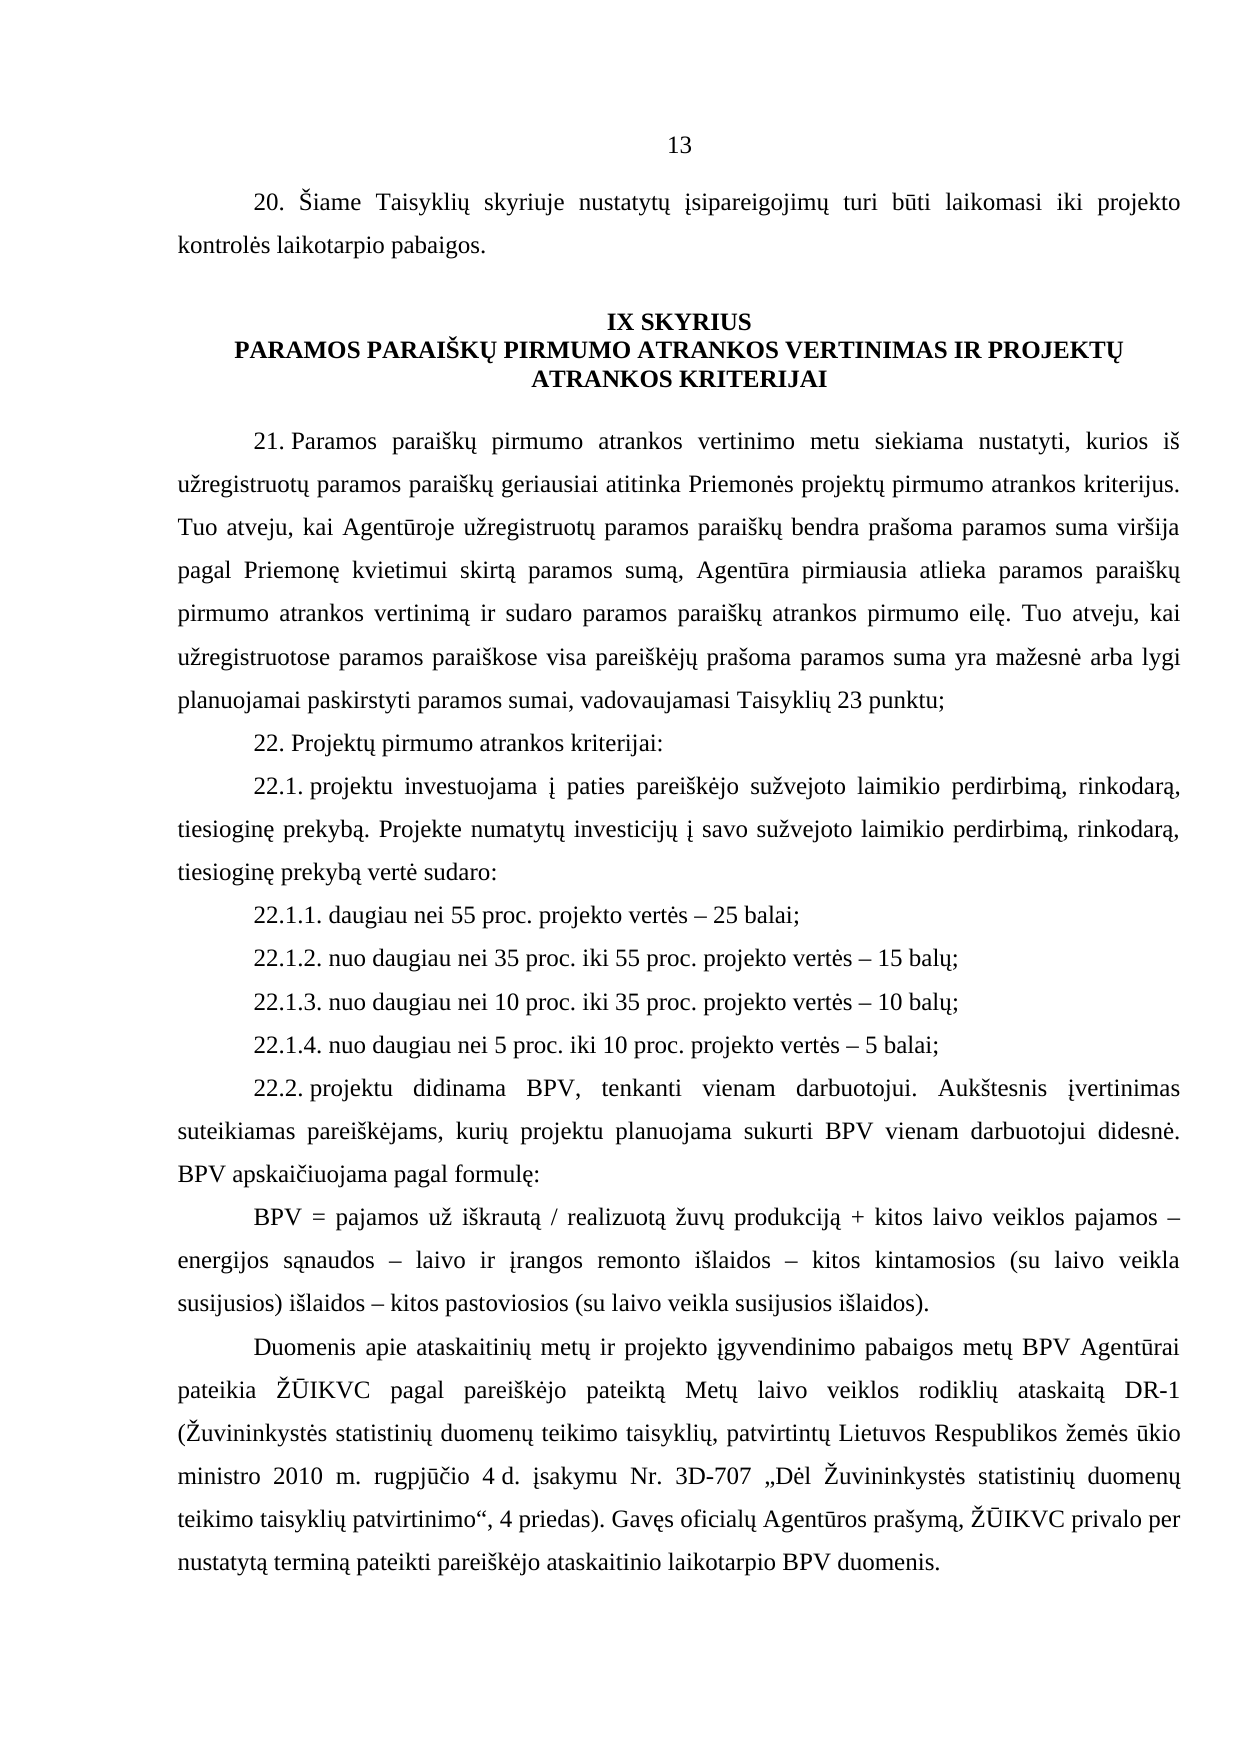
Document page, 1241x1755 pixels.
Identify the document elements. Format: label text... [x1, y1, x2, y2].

text 22.1.2. nuo daugiau nei 35 proc. iki 55 proc. projekto vertės – 15 balų; [177, 943, 1181, 972]
text 22. Projektų pirmumo atrankos kriterijai: [177, 728, 1181, 757]
text 21. Paramos paraiškų pirmumo atrankos vertinimo metu siekiama nustatyti, kurios iš užregistruotų paramos paraiškų geriausiai atitinka Priemonės projektų pirmumo atrankos kriterijus. Tuo atveju, kai Agentūroje užregistruotų paramos paraiškų bendra prašoma paramos suma viršija pagal Priemonę kvietimui skirtą paramos sumą, Agentūra pirmiausia atlieka paramos paraiškų pirmumo atrankos vertinimą ir sudaro paramos paraiškų atrankos pirmumo eilę. Tuo atveju, kai užregistruotose paramos paraiškose visa pareiškėjų prašoma paramos suma yra mažesnė arba lygi planuojamai paskirstyti paramos sumai, vadovaujamasi Taisyklių 23 punktu; [177, 426, 1181, 713]
text Duomenis apie ataskaitinių metų ir projekto įgyvendinimo pabaigos metų BPV Agentūrai pateikia ŽŪIKVC pagal pareiškėjo pateiktą Metų laivo veiklos rodiklių ataskaitą DR-1 (Žuvininkystės statistinių duomenų teikimo taisyklių, patvirtintų Lietuvos Respublikos žemės ūkio ministro 2010 m. rugpjūčio 4 d. įsakymu Nr. 3D-707 „Dėl Žuvininkystės statistinių duomenų teikimo taisyklių patvirtinimo“, 4 priedas). Gavęs oficialų Agentūros prašymą, ŽŪIKVC privalo per nustatytą terminą pateikti pareiškėjo ataskaitinio laikotarpio BPV duomenis. [177, 1332, 1181, 1576]
text 20. Šiame Taisyklių skyriuje nustatytų įsipareigojimų turi būti laikomasi iki projekto kontrolės laikotarpio pabaigos. [177, 187, 1181, 259]
text 22.2. projektu didinama BPV, tenkanti vienam darbuotojui. Aukštesnis įvertinimas suteikiamas pareiškėjams, kurių projektu planuojama sukurti BPV vienam darbuotojui didesnė. BPV apskaičiuojama pagal formulę: [177, 1073, 1181, 1188]
text BPV = pajamos už iškrautą / realizuotą žuvų produkciją + kitos laivo veiklos pajamos – energijos sąnaudos – laivo ir įrangos remonto išlaidos – kitos kintamosios (su laivo veikla susijusios) išlaidos – kitos pastoviosios (su laivo veikla susijusios išlaidos). [177, 1202, 1181, 1317]
text IX SKYRIUS [177, 307, 1181, 335]
text 22.1.1. daugiau nei 55 proc. projekto vertės – 25 balai; [177, 900, 1181, 929]
text 22.1. projektu investuojama į paties pareiškėjo sužvejoto laimikio perdirbimą, rinkodarą, tiesioginę prekybą. Projekte numatytų investicijų į savo sužvejoto laimikio perdirbimą, rinkodarą, tiesioginę prekybą vertė sudaro: [177, 771, 1181, 886]
text 22.1.4. nuo daugiau nei 5 proc. iki 10 proc. projekto vertės – 5 balai; [177, 1030, 1181, 1058]
text PARAMOS PARAIŠKŲ PIRMUMO ATRANKOS VERTINIMAS IR PROJEKTŲ ATRANKOS KRITERIJAI [177, 335, 1181, 393]
text 22.1.3. nuo daugiau nei 10 proc. iki 35 proc. projekto vertės – 10 balų; [177, 987, 1181, 1015]
